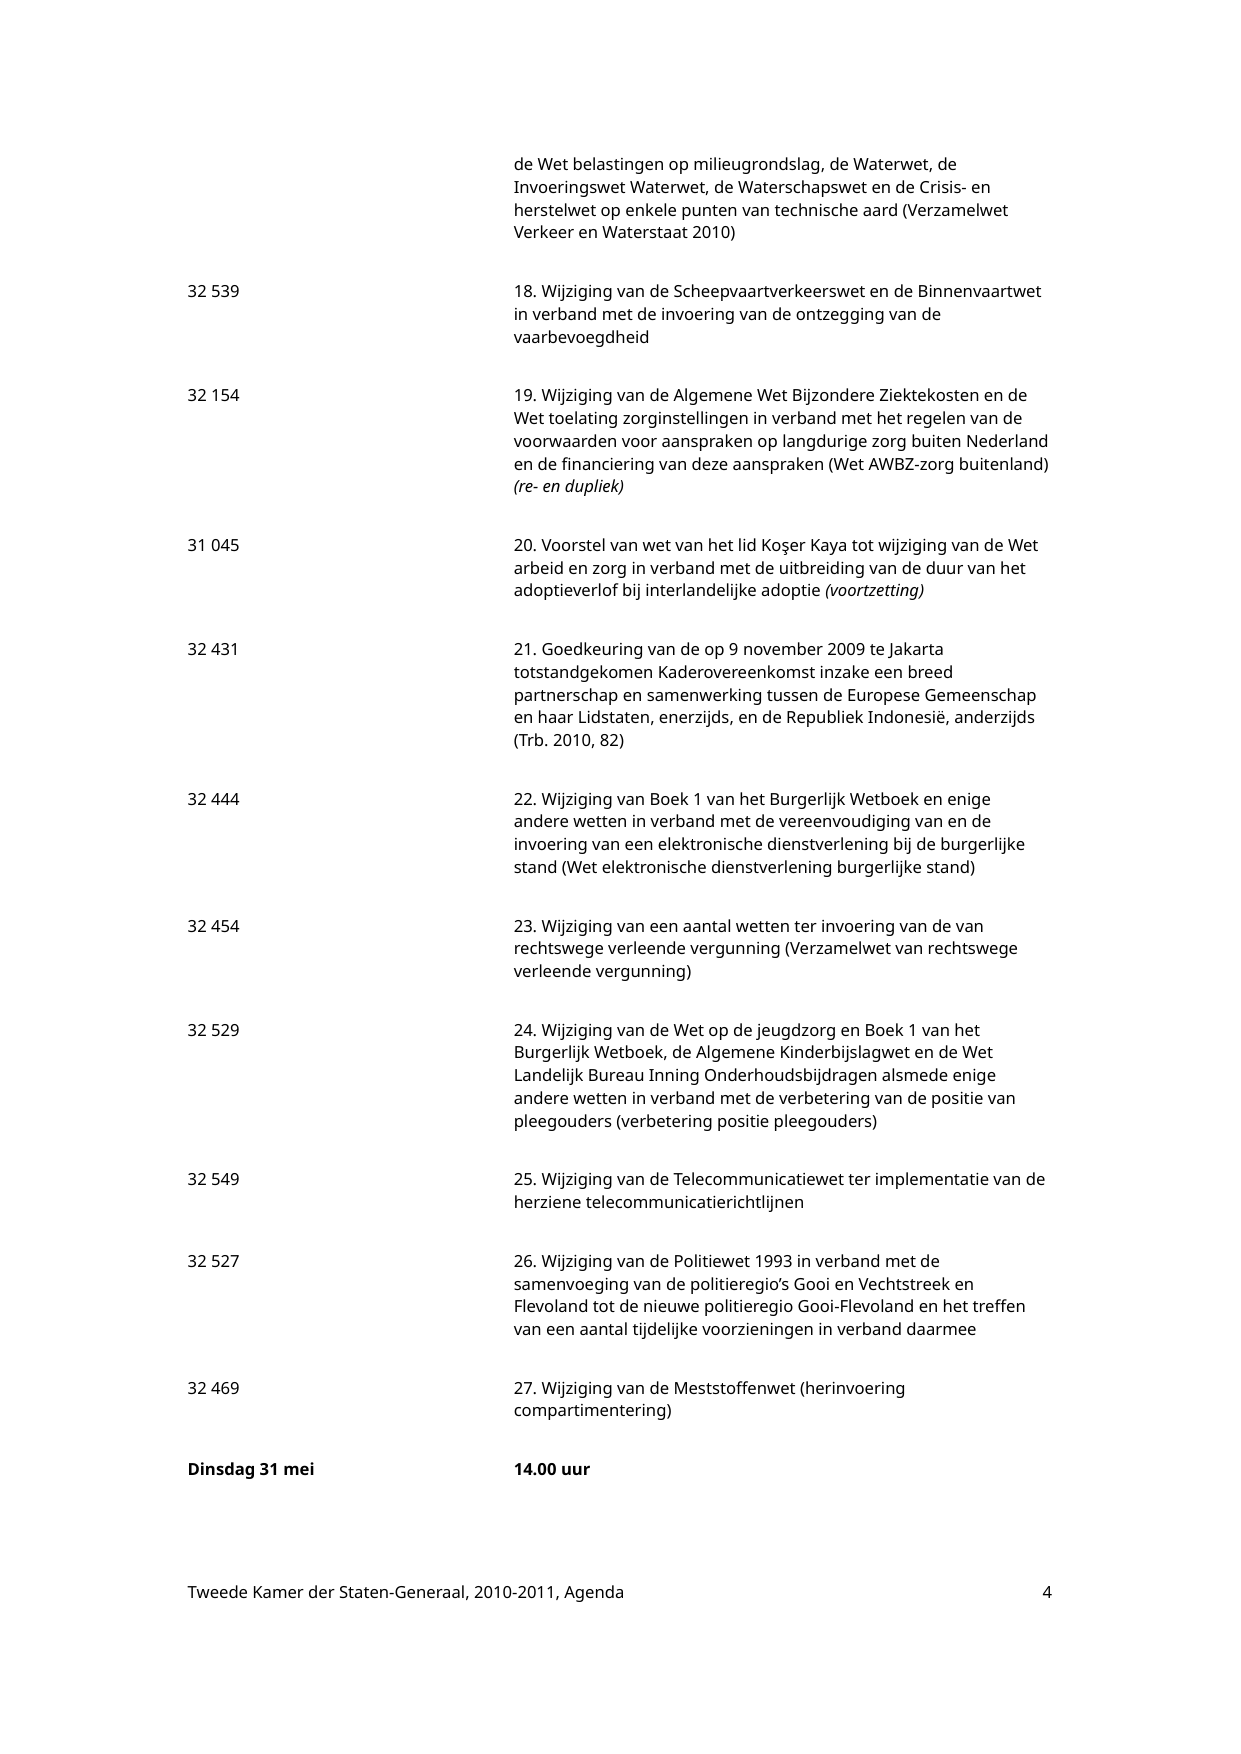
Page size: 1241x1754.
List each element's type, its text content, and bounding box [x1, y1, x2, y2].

table_cell 32 469 [188, 1373, 490, 1455]
table_cell [490, 1165, 510, 1246]
table_cell 26. Wijziging van de Politiewet 1993 in verband met de samenvoeging van de politieregio’s Gooi en Vechtstreek en Flevoland tot de nieuwe politieregio Gooi-Flevoland en het treffen van een aantal tijdelijke voorzieningen in verband daarmee [510, 1246, 1053, 1373]
table_cell [490, 911, 510, 1015]
table_cell 31 045 [188, 531, 490, 635]
table_cell 19. Wijziging van de Algemene Wet Bijzondere Ziektekosten en de Wet toelating zorginstellingen in verband met het regelen van de voorwaarden voor aanspraken op langdurige zorg buiten Nederland en de financiering van deze aanspraken (Wet AWBZ-zorg buitenland) (re- en dupliek) [510, 381, 1053, 531]
table_header 14.00 uur [510, 1455, 1053, 1530]
table_cell 25. Wijziging van de Telecommunicatiewet ter implementatie van de herziene telecommunicatierichtlijnen [510, 1165, 1053, 1246]
table_cell [490, 784, 510, 911]
table_cell 23. Wijziging van een aantal wetten ter invoering van de van rechtswege verleende vergunning (Verzamelwet van rechtswege verleende vergunning) [510, 911, 1053, 1015]
table_cell 32 454 [188, 911, 490, 1015]
table_cell 27. Wijziging van de Meststoffenwet (herinvoering compartimentering) [510, 1373, 1053, 1455]
table_cell [490, 1246, 510, 1373]
table_cell 32 549 [188, 1165, 490, 1246]
table_cell 32 539 [188, 277, 490, 381]
table_cell [490, 531, 510, 635]
table_cell [188, 150, 490, 277]
table_cell 22. Wijziging van Boek 1 van het Burgerlijk Wetboek en enige andere wetten in verband met de vereenvoudiging van en de invoering van een elektronische dienstverlening bij de burgerlijke stand (Wet elektronische dienstverlening burgerlijke stand) [510, 784, 1053, 911]
table_cell 32 154 [188, 381, 490, 531]
table_cell 24. Wijziging van de Wet op de jeugdzorg en Boek 1 van het Burgerlijk Wetboek, de Algemene Kinderbijslagwet en de Wet Landelijk Bureau Inning Onderhoudsbijdragen alsmede enige andere wetten in verband met de verbetering van de positie van pleegouders (verbetering positie pleegouders) [510, 1015, 1053, 1165]
table_cell 32 529 [188, 1015, 490, 1165]
table_cell 32 527 [188, 1246, 490, 1373]
table_cell 18. Wijziging van de Scheepvaartverkeerswet en de Binnenvaartwet in verband met de invoering van de ontzegging van de vaarbevoegdheid [510, 277, 1053, 381]
table_cell [490, 635, 510, 784]
table_cell 21. Goedkeuring van de op 9 november 2009 te Jakarta totstandgekomen Kaderovereenkomst inzake een breed partnerschap en samenwerking tussen de Europese Gemeenschap en haar Lidstaten, enerzijds, en de Republiek Indonesië, anderzijds (Trb. 2010, 82) [510, 635, 1053, 784]
table_cell [490, 150, 510, 277]
table_cell [490, 381, 510, 531]
table_header [490, 1455, 510, 1530]
table_cell 20. Voorstel van wet van het lid Koşer Kaya tot wijziging van de Wet arbeid en zorg in verband met de uitbreiding van de duur van het adoptieverlof bij interlandelijke adoptie (voortzetting) [510, 531, 1053, 635]
table_cell 32 444 [188, 784, 490, 911]
table_cell [490, 1373, 510, 1455]
table_cell [490, 1015, 510, 1165]
table_cell 32 431 [188, 635, 490, 784]
table_cell de Wet belastingen op milieugrondslag, de Waterwet, de Invoeringswet Waterwet, de Waterschapswet en de Crisis- en herstelwet op enkele punten van technische aard (Verzamelwet Verkeer en Waterstaat 2010) [510, 150, 1053, 277]
table_header Dinsdag 31 mei [188, 1455, 490, 1530]
table_cell [490, 277, 510, 381]
